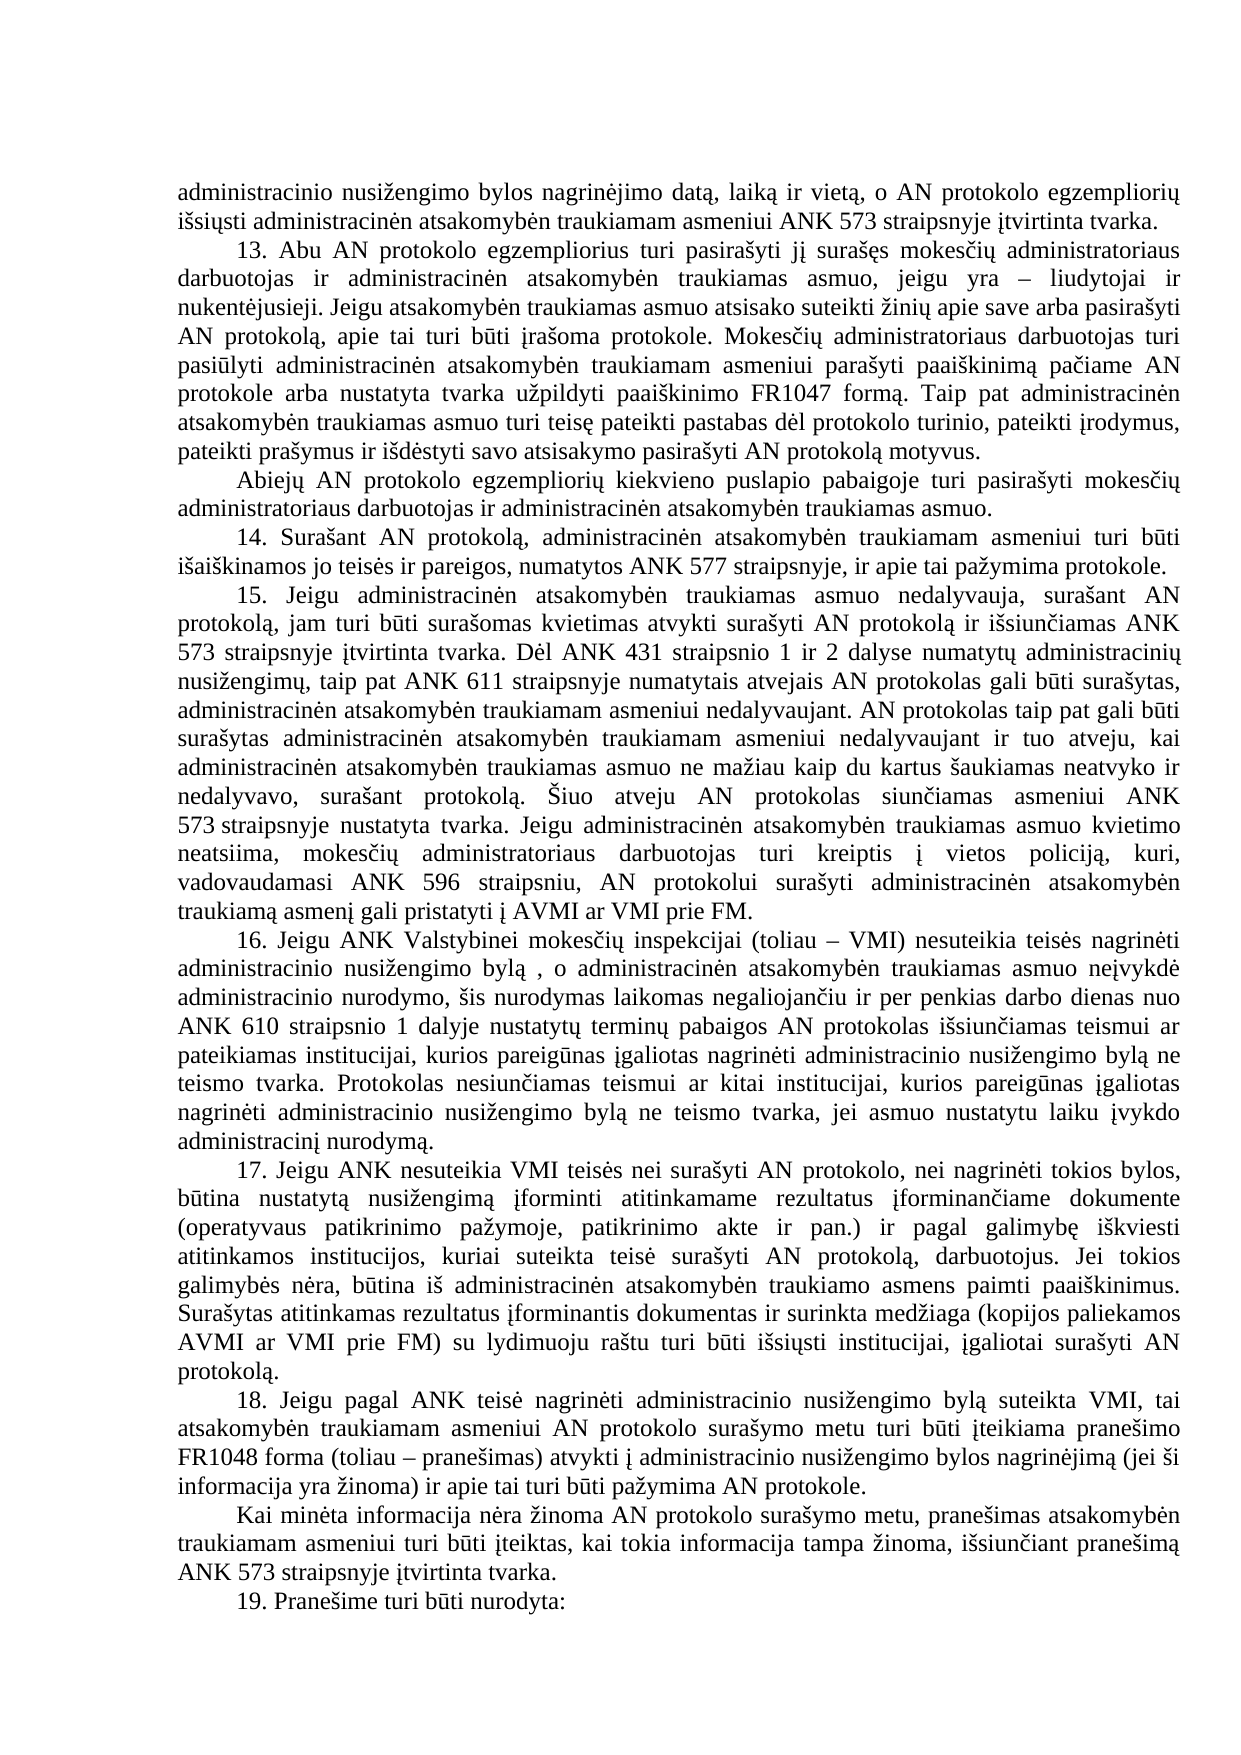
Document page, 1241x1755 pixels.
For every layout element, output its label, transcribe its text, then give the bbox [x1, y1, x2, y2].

text Abiejų AN protokolo egzempliorių kiekvieno puslapio pabaigoje turi pasirašyti mokesčių administratoriaus darbuotojas ir administracinėn atsakomybėn traukiamas asmuo. [177, 465, 1181, 522]
text Kai minėta informacija nėra žinoma AN protokolo surašymo metu, pranešimas atsakomybėn traukiamam asmeniui turi būti įteiktas, kai tokia informacija tampa žinoma, išsiunčiant pranešimą ANK 573 straipsnyje įtvirtinta tvarka. [177, 1500, 1181, 1586]
text 17. Jeigu ANK nesuteikia VMI teisės nei surašyti AN protokolo, nei nagrinėti tokios bylos, būtina nustatytą nusižengimą įforminti atitinkamame rezultatus įforminančiame dokumente (operatyvaus patikrinimo pažymoje, patikrinimo akte ir pan.) ir pagal galimybę iškviesti atitinkamos institucijos, kuriai suteikta teisė surašyti AN protokolą, darbuotojus. Jei tokios galimybės nėra, būtina iš administracinėn atsakomybėn traukiamo asmens paimti paaiškinimus. Surašytas atitinkamas rezultatus įforminantis dokumentas ir surinkta medžiaga (kopijos paliekamos AVMI ar VMI prie FM) su lydimuoju raštu turi būti išsiųsti institucijai, įgaliotai surašyti AN protokolą. [177, 1155, 1181, 1385]
text 14. Surašant AN protokolą, administracinėn atsakomybėn traukiamam asmeniui turi būti išaiškinamos jo teisės ir pareigos, numatytos ANK 577 straipsnyje, ir apie tai pažymima protokole. [177, 522, 1181, 580]
text 18. Jeigu pagal ANK teisė nagrinėti administracinio nusižengimo bylą suteikta VMI, tai atsakomybėn traukiamam asmeniui AN protokolo surašymo metu turi būti įteikiama pranešimo FR1048 forma (toliau – pranešimas) atvykti į administracinio nusižengimo bylos nagrinėjimą (jei ši informacija yra žinoma) ir apie tai turi būti pažymima AN protokole. [177, 1385, 1181, 1500]
text 19. Pranešime turi būti nurodyta: [177, 1586, 1181, 1615]
text 13. Abu AN protokolo egzempliorius turi pasirašyti jį surašęs mokesčių administratoriaus darbuotojas ir administracinėn atsakomybėn traukiamas asmuo, jeigu yra – liudytojai ir nukentėjusieji. Jeigu atsakomybėn traukiamas asmuo atsisako suteikti žinių apie save arba pasirašyti AN protokolą, apie tai turi būti įrašoma protokole. Mokesčių administratoriaus darbuotojas turi pasiūlyti administracinėn atsakomybėn traukiamam asmeniui parašyti paaiškinimą pačiame AN protokole arba nustatyta tvarka užpildyti paaiškinimo FR1047 formą. Taip pat administracinėn atsakomybėn traukiamas asmuo turi teisę pateikti pastabas dėl protokolo turinio, pateikti įrodymus, pateikti prašymus ir išdėstyti savo atsisakymo pasirašyti AN protokolą motyvus. [177, 235, 1181, 465]
text 16. Jeigu ANK Valstybinei mokesčių inspekcijai (toliau – VMI) nesuteikia teisės nagrinėti administracinio nusižengimo bylą , o administracinėn atsakomybėn traukiamas asmuo neįvykdė administracinio nurodymo, šis nurodymas laikomas negaliojančiu ir per penkias darbo dienas nuo ANK 610 straipsnio 1 dalyje nustatytų terminų pabaigos AN protokolas išsiunčiamas teismui ar pateikiamas institucijai, kurios pareigūnas įgaliotas nagrinėti administracinio nusižengimo bylą ne teismo tvarka. Protokolas nesiunčiamas teismui ar kitai institucijai, kurios pareigūnas įgaliotas nagrinėti administracinio nusižengimo bylą ne teismo tvarka, jei asmuo nustatytu laiku įvykdo administracinį nurodymą. [177, 925, 1181, 1155]
text 15. Jeigu administracinėn atsakomybėn traukiamas asmuo nedalyvauja, surašant AN protokolą, jam turi būti surašomas kvietimas atvykti surašyti AN protokolą ir išsiunčiamas ANK 573 straipsnyje įtvirtinta tvarka. Dėl ANK 431 straipsnio 1 ir 2 dalyse numatytų administracinių nusižengimų, taip pat ANK 611 straipsnyje numatytais atvejais AN protokolas gali būti surašytas, administracinėn atsakomybėn traukiamam asmeniui nedalyvaujant. AN protokolas taip pat gali būti surašytas administracinėn atsakomybėn traukiamam asmeniui nedalyvaujant ir tuo atveju, kai administracinėn atsakomybėn traukiamas asmuo ne mažiau kaip du kartus šaukiamas neatvyko ir nedalyvavo, surašant protokolą. Šiuo atveju AN protokolas siunčiamas asmeniui ANK 573 straipsnyje nustatyta tvarka. Jeigu administracinėn atsakomybėn traukiamas asmuo kvietimo neatsiima, mokesčių administratoriaus darbuotojas turi kreiptis į vietos policiją, kuri, vadovaudamasi ANK 596 straipsniu, AN protokolui surašyti administracinėn atsakomybėn traukiamą asmenį gali pristatyti į AVMI ar VMI prie FM. [177, 580, 1181, 925]
text administracinio nusižengimo bylos nagrinėjimo datą, laiką ir vietą, o AN protokolo egzempliorių išsiųsti administracinėn atsakomybėn traukiamam asmeniui ANK 573 straipsnyje įtvirtinta tvarka. [177, 177, 1181, 235]
